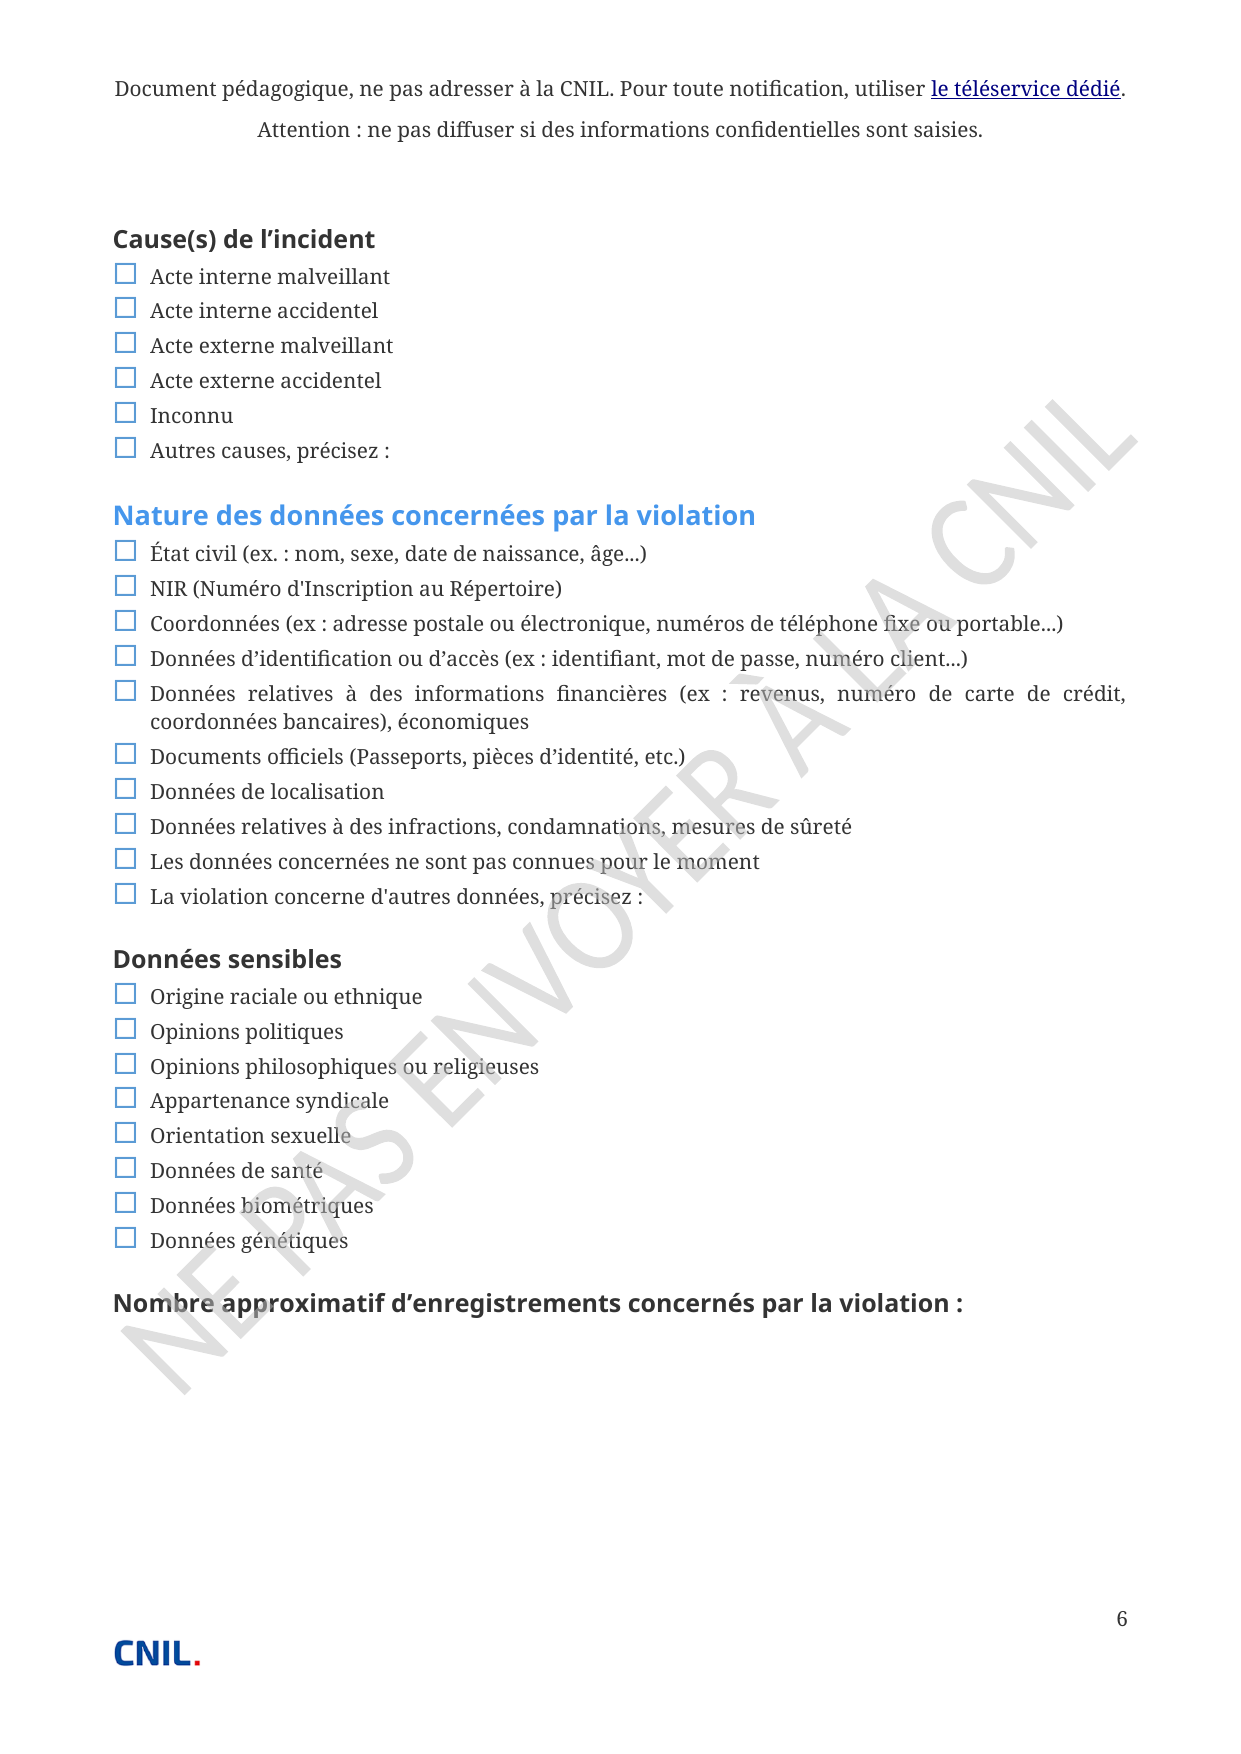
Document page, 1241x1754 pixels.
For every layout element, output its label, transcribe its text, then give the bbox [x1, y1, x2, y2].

list La violation concerne d'autres données, précisez : [112, 882, 579, 910]
list Données relatives à des informations financières (ex : revenus, numéro de carte de crédit, coordonnées bancaires), économiques [112, 679, 1128, 736]
list [694, 777, 727, 798]
list Données de localisation [112, 777, 705, 806]
list Les données concernées ne sont pas connues pour le moment [112, 847, 636, 876]
list Données biométriques [335, 1191, 1128, 1220]
subtitle Nombre approximatif d’enregistrements concernés par la violation : [112, 1286, 220, 1320]
list Données génétiques [288, 1226, 1128, 1255]
list Opinions philosophiques ou religieuses [477, 1052, 1128, 1080]
list [516, 1017, 1128, 1046]
list Inconnu [112, 401, 1066, 430]
list [945, 539, 1128, 568]
list La violation concerne d'autres données, précisez : [583, 882, 661, 910]
list Acte interne malveillant [112, 262, 1128, 290]
subtitle Données sensibles [112, 942, 545, 976]
list Données d’identification ou d’accès (ex : identifiant, mot de passe, numéro client...) [901, 644, 1128, 673]
list Opinions philosophiques ou religieuses [404, 1052, 488, 1080]
list [798, 742, 1128, 771]
list Documents officiels (Passeports, pièces d’identité, etc.) [112, 742, 797, 771]
list Données de santé [112, 1156, 305, 1185]
list Coordonnées (ex : adresse postale ou électronique, numéros de téléphone fixe ou portable...) [112, 609, 890, 638]
list [562, 982, 1128, 1011]
list Données relatives à des infractions, condamnations, mesures de sûreté [649, 812, 1128, 841]
list NIR (Numéro d'Inscription au Répertoire) [112, 574, 1128, 603]
list Orientation sexuelle [112, 1122, 354, 1150]
list Coordonnées (ex : adresse postale ou électronique, numéros de téléphone fixe ou portable...) [908, 609, 1128, 638]
list État civil (ex. : nom, sexe, date de naissance, âge...) [112, 539, 949, 568]
list Données biométriques [256, 1198, 293, 1220]
list Opinions philosophiques ou religieuses [112, 1052, 403, 1080]
list [1056, 401, 1128, 430]
list Appartenance syndicale [112, 1087, 438, 1115]
list Données biométriques [112, 1191, 260, 1220]
list [450, 1017, 514, 1032]
list Acte externe accidentel [112, 366, 1128, 395]
list Origine raciale ou ethnique [112, 982, 493, 1011]
list [1091, 436, 1128, 455]
list [466, 1087, 1128, 1115]
list Orientation sexuelle [346, 1122, 1128, 1150]
list Autres causes, précisez : [112, 436, 1060, 465]
list Données relatives à des infractions, condamnations, mesures de sûreté [112, 812, 654, 841]
list [481, 982, 558, 1011]
list Acte interne accidentel [112, 297, 1128, 325]
subtitle [993, 496, 1128, 533]
list Données de santé [309, 1168, 343, 1185]
list Opinions politiques [112, 1017, 454, 1046]
list [455, 1030, 524, 1046]
list La violation concerne d'autres données, précisez : [651, 882, 1128, 910]
list [735, 777, 1128, 806]
list Données biométriques [290, 1191, 323, 1220]
subtitle Cause(s) de l’incident [112, 221, 1128, 256]
list Les données concernées ne sont pas connues pour le moment [705, 847, 1128, 876]
subtitle Nature des données concernées par la violation [112, 496, 1014, 533]
subtitle [541, 942, 1128, 976]
list Données d’identification ou d’accès (ex : identifiant, mot de passe, numéro client...) [112, 644, 846, 673]
list Données de santé [313, 1156, 1128, 1185]
list Les données concernées ne sont pas connues pour le moment [636, 847, 689, 876]
list Données d’identification ou d’accès (ex : identifiant, mot de passe, numéro client...) [835, 644, 899, 673]
list Acte externe malveillant [112, 332, 1128, 360]
subtitle Nombre approximatif d’enregistrements concernés par la violation : [226, 1286, 1128, 1320]
list [1049, 436, 1101, 465]
list Données génétiques [112, 1226, 280, 1255]
list [432, 1087, 477, 1112]
